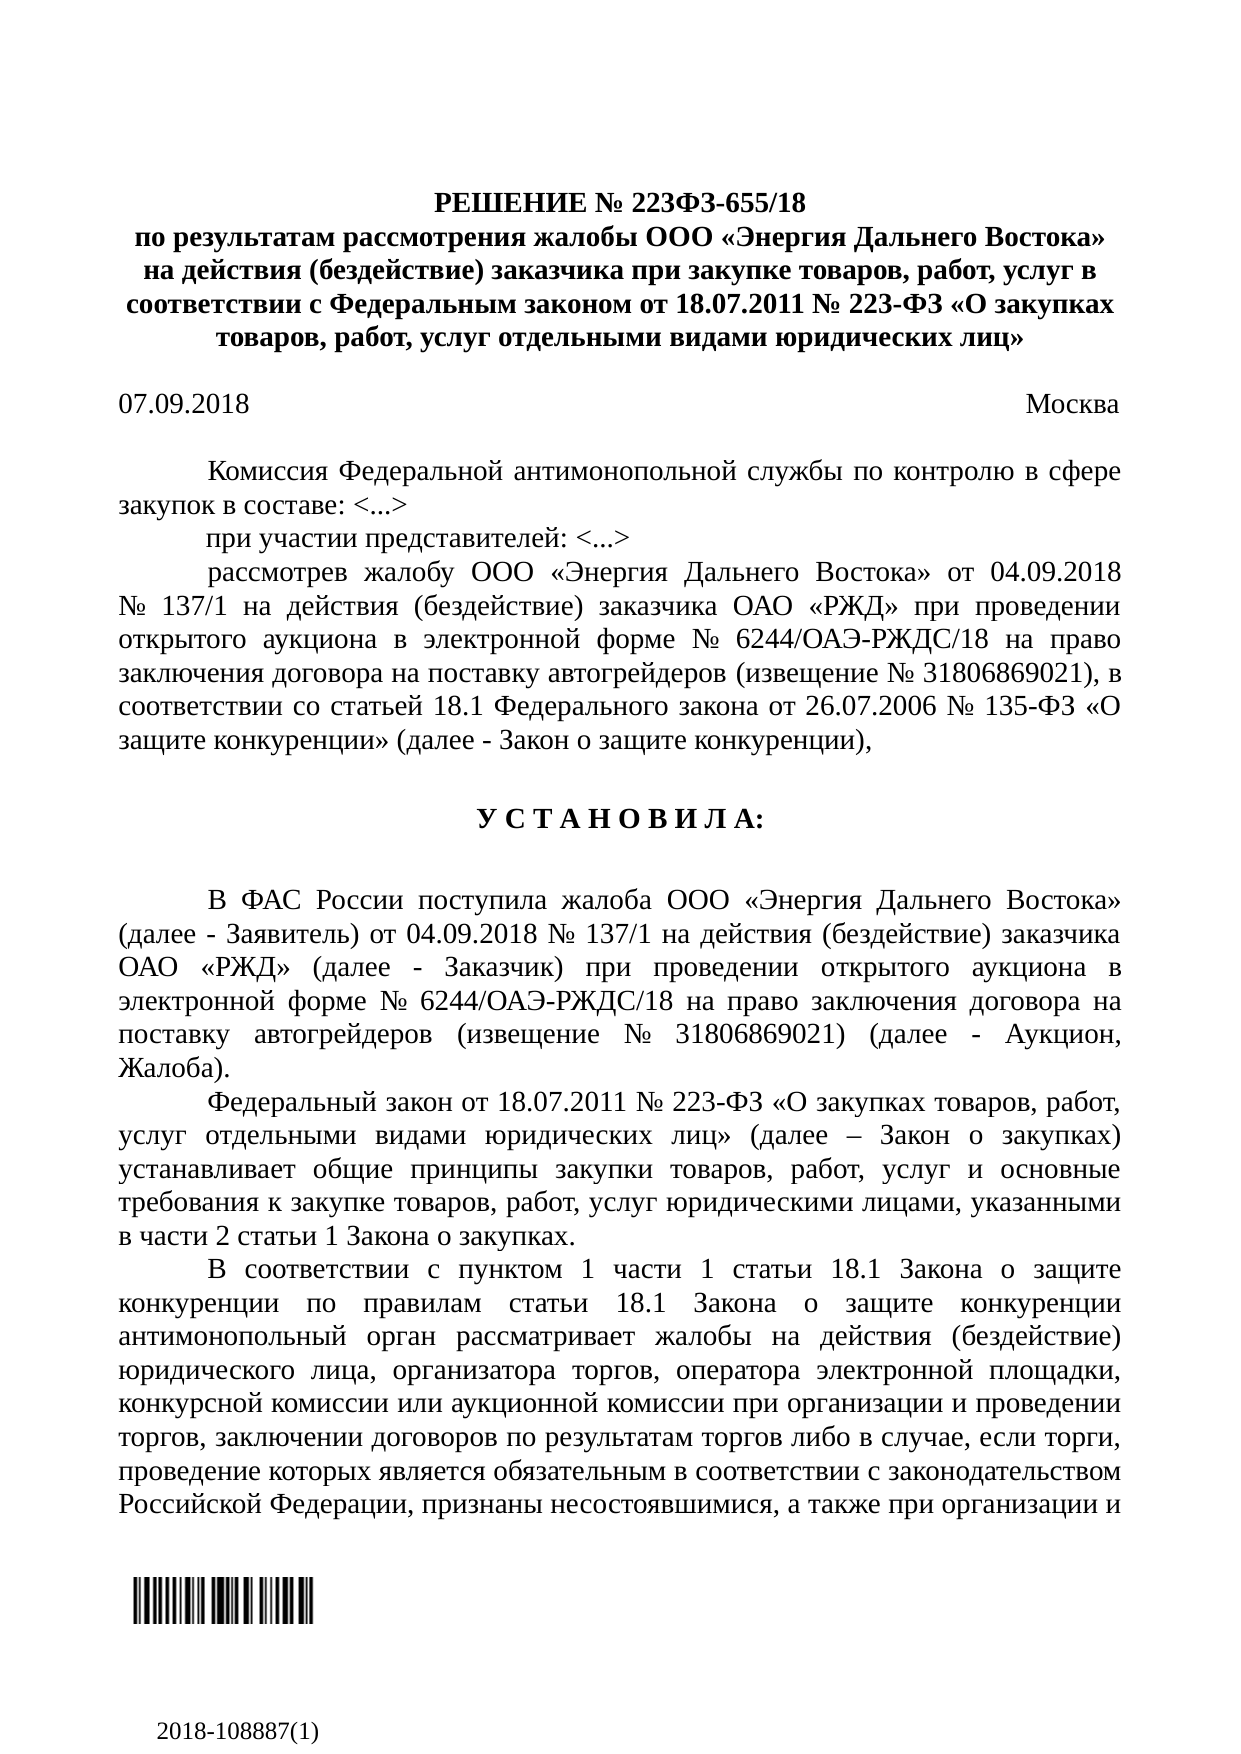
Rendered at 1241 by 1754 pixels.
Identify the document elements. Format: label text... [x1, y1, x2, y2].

text по результатам рассмотрения жалобы ООО «Энергия Дальнего Востока» на действия (бездействие) заказчика при закупке товаров, работ, услуг в соответствии с Федеральным законом от 18.07.2011 № 223-ФЗ «О закупках товаров, работ, услуг отдельными видами юридических лиц» [118, 219, 1122, 353]
text Федеральный закон от 18.07.2011 № 223-ФЗ «О закупках товаров, работ, услуг отдельными видами юридических лиц» (далее – Закон о закупках) устанавливает общие принципы закупки товаров, работ, услуг и основные требования к закупке товаров, работ, услуг юридическими лицами, указанными в части 2 статьи 1 Закона о закупках. [118, 1084, 1122, 1251]
picture [118, 1577, 331, 1624]
text РЕШЕНИЕ № 223ФЗ-655/18 [118, 185, 1122, 219]
text У С Т А Н О В И Л А: [118, 801, 1122, 834]
text В соответствии с пунктом 1 части 1 статьи 18.1 Закона о защите конкуренции по правилам статьи 18.1 Закона о защите конкуренции антимонопольный орган рассматривает жалобы на действия (бездействие) юридического лица, организатора торгов, оператора электронной площадки, конкурсной комиссии или аукционной комиссии при организации и проведении торгов, заключении договоров по результатам торгов либо в случае, если торги, проведение которых является обязательным в соответствии с законодательством Российской Федерации, признаны несостоявшимися, а также при организации и [118, 1251, 1122, 1520]
text рассмотрев жалобу ООО «Энергия Дальнего Востока» от 04.09.2018 № 137/1 на действия (бездействие) заказчика ОАО «РЖД» при проведении открытого аукциона в электронной форме № 6244/ОАЭ-РЖДС/18 на право заключения договора на поставку автогрейдеров (извещение № 31806869021), в соответствии со статьей 18.1 Федерального закона от 26.07.2006 № 135-ФЗ «О защите конкуренции» (далее - Закон о защите конкуренции), [118, 554, 1122, 755]
text при участии представителей: <...> [118, 521, 1122, 554]
text Комиссия Федеральной антимонопольной службы по контролю в сфере закупок в составе: <...> [118, 453, 1122, 521]
text 07.09.2018 Москва [118, 386, 1122, 420]
text В ФАС России поступила жалоба ООО «Энергия Дальнего Востока» (далее - Заявитель) от 04.09.2018 № 137/1 на действия (бездействие) заказчика ОАО «РЖД» (далее - Заказчик) при проведении открытого аукциона в электронной форме № 6244/ОАЭ-РЖДС/18 на право заключения договора на поставку автогрейдеров (извещение № 31806869021) (далее - Аукцион, Жалоба). [118, 882, 1122, 1084]
